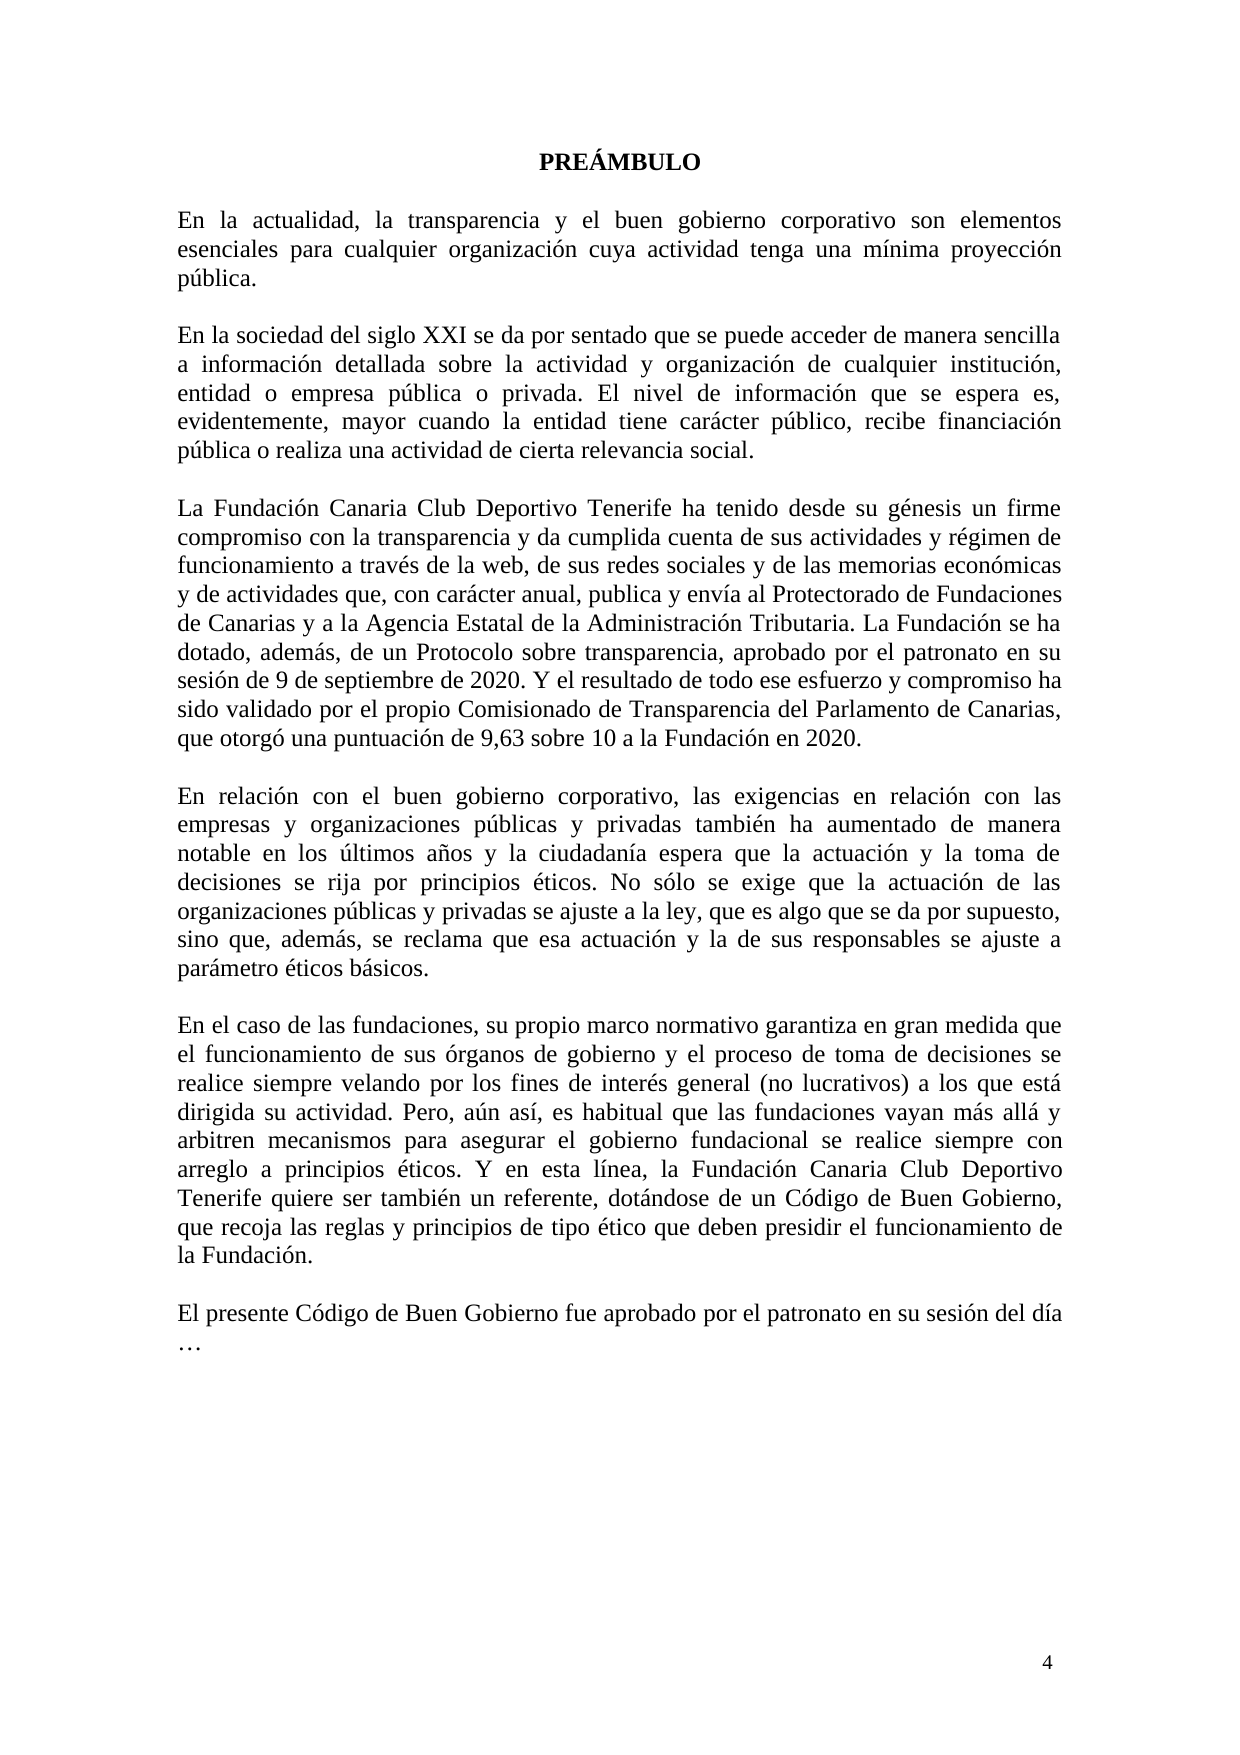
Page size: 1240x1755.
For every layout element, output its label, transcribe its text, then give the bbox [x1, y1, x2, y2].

subtitle PREÁMBULO [325, 147, 915, 176]
text En la sociedad del siglo XXI se da por sentado que se puede acceder de manera sencilla a información detallada sobre la actividad y organización de cualquier institución, entidad o empresa pública o privada. El nivel de información que se espera es, evidentemente, mayor cuando la entidad tiene carácter público, recibe financiación pública o realiza una actividad de cierta relevancia social. [177, 320, 1062, 464]
text El presente Código de Buen Gobierno fue aprobado por el patronato en su sesión del día [177, 1298, 1075, 1327]
text En la actualidad, la transparencia y el buen gobierno corporativo son elementos esenciales para cualquier organización cuya actividad tenga una mínima proyección pública. [177, 205, 1062, 292]
text … [177, 1327, 1075, 1356]
text La Fundación Canaria Club Deportivo Tenerife ha tenido desde su génesis un firme compromiso con la transparencia y da cumplida cuenta de sus actividades y régimen de funcionamiento a través de la web, de sus redes sociales y de las memorias económicas y de actividades que, con carácter anual, publica y envía al Protectorado de Fundaciones de Canarias y a la Agencia Estatal de la Administración Tributaria. La Fundación se ha dotado, además, de un Protocolo sobre transparencia, aprobado por el patronato en su sesión de 9 de septiembre de 2020. Y el resultado de todo ese esfuerzo y compromiso ha sido validado por el propio Comisionado de Transparencia del Parlamento de Canarias, que otorgó una puntuación de 9,63 sobre 10 a la Fundación en 2020. [177, 493, 1062, 752]
text En relación con el buen gobierno corporativo, las exigencias en relación con las empresas y organizaciones públicas y privadas también ha aumentado de manera notable en los últimos años y la ciudadanía espera que la actuación y la toma de decisiones se rija por principios éticos. No sólo se exige que la actuación de las organizaciones públicas y privadas se ajuste a la ley, que es algo que se da por supuesto, sino que, además, se reclama que esa actuación y la de sus responsables se ajuste a parámetro éticos básicos. [177, 781, 1062, 982]
text En el caso de las fundaciones, su propio marco normativo garantiza en gran medida que el funcionamiento de sus órganos de gobierno y el proceso de toma de decisiones se realice siempre velando por los fines de interés general (no lucrativos) a los que está dirigida su actividad. Pero, aún así, es habitual que las fundaciones vayan más allá y arbitren mecanismos para asegurar el gobierno fundacional se realice siempre con arreglo a principios éticos. Y en esta línea, la Fundación Canaria Club Deportivo Tenerife quiere ser también un referente, dotándose de un Código de Buen Gobierno, que recoja las reglas y principios de tipo ético que deben presidir el funcionamiento de la Fundación. [177, 1011, 1063, 1269]
